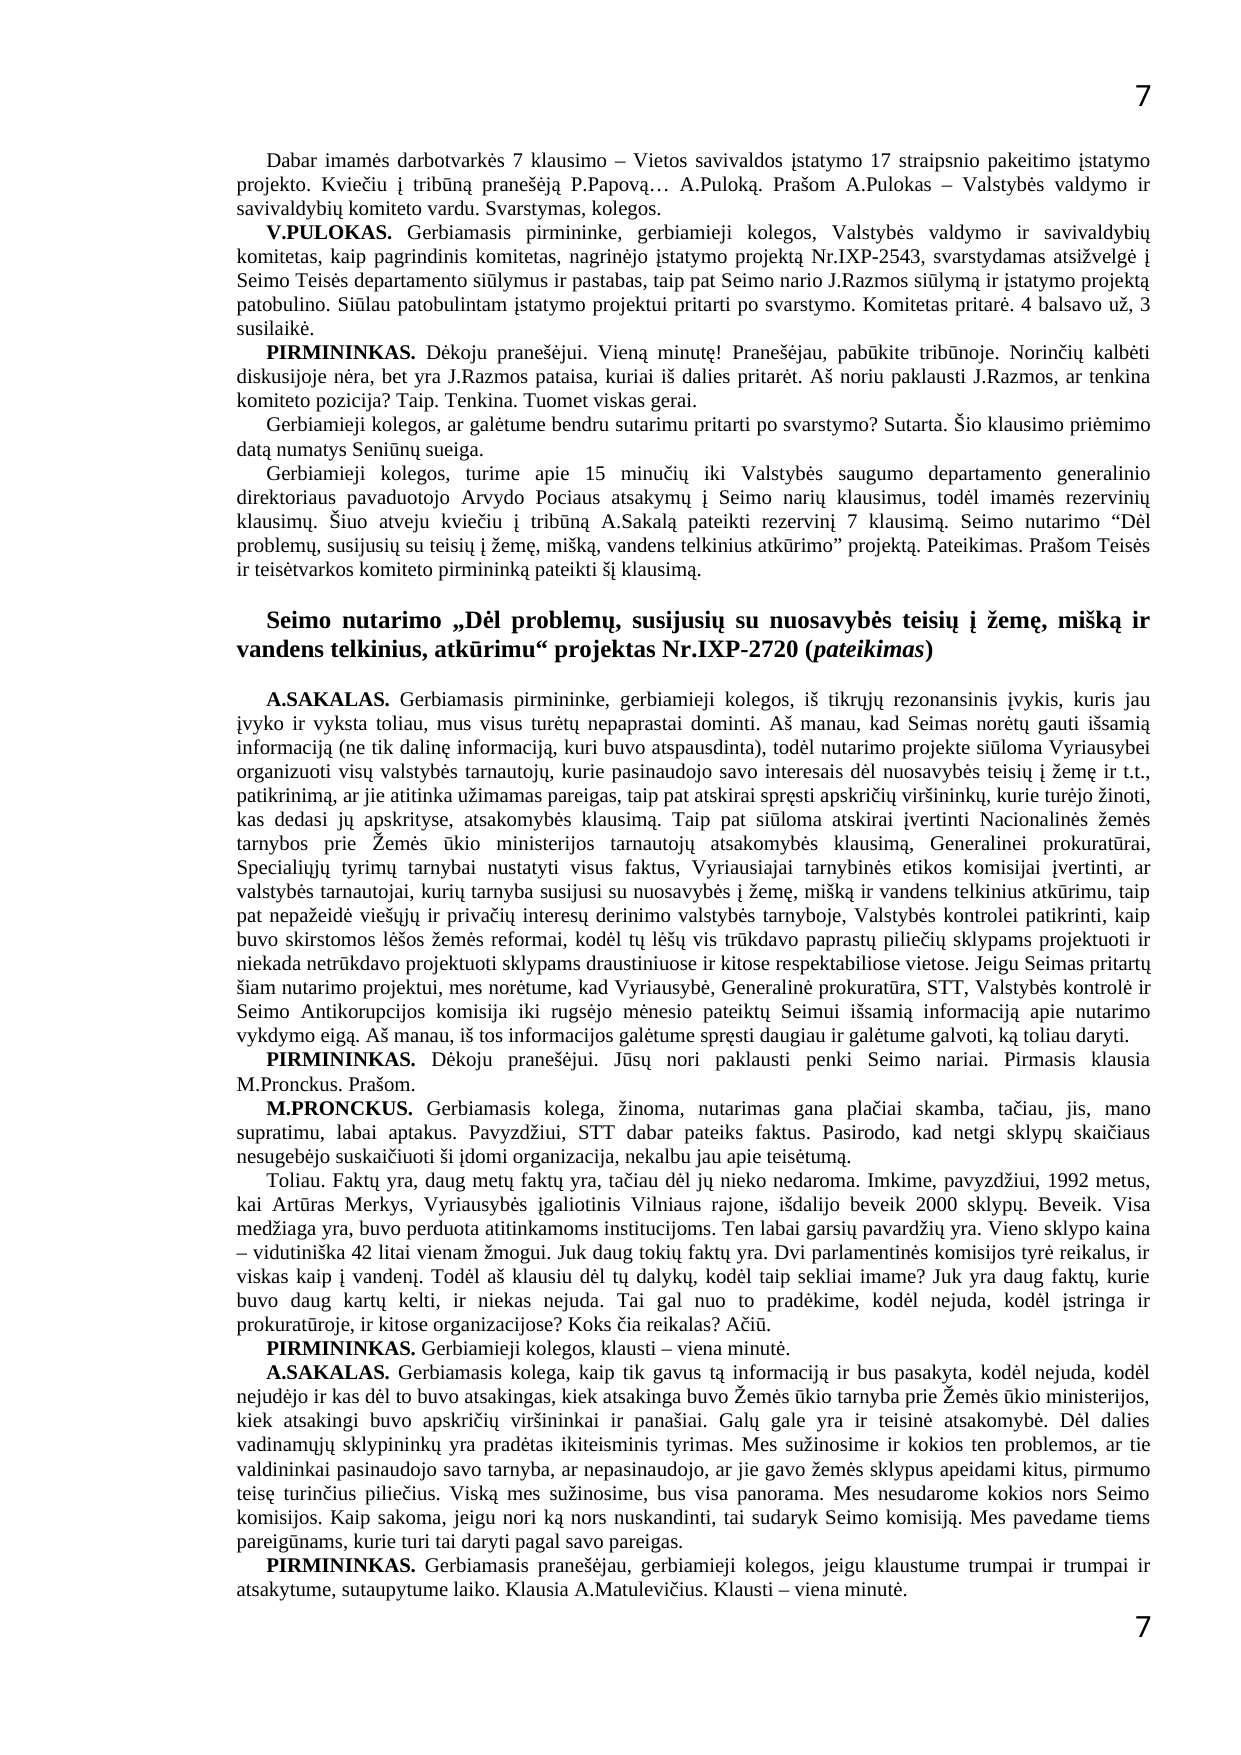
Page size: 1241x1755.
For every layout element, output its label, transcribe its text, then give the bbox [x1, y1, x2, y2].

text Gerbiamieji kolegos, ar galėtume bendru sutarimu pritarti po svarstymo? Sutarta. Šio klausimo priėmimo datą numatys Seniūnų sueiga. [236, 412, 1152, 461]
text Gerbiamieji kolegos, turime apie 15 minučių iki Valstybės saugumo departamento generalinio direktoriaus pavaduotojo Arvydo Pociaus atsakymų į Seimo narių klausimus, todėl imamės rezervinių klausimų. Šiuo atveju kviečiu į tribūną A.Sakalą pateikti rezervinį 7 klausimą. Seimo nutarimo “Dėl problemų, susijusių su teisių į žemę, mišką, vandens telkinius atkūrimo” projektą. Pateikimas. Prašom Teisės ir teisėtvarkos komiteto pirmininką pateikti šį klausimą. [236, 461, 1152, 581]
text A.SAKALAS. Gerbiamasis kolega, kaip tik gavus tą informaciją ir bus pasakyta, kodėl nejuda, kodėl nejudėjo ir kas dėl to buvo atsakingas, kiek atsakinga buvo Žemės ūkio tarnyba prie Žemės ūkio ministerijos, kiek atsakingi buvo apskričių viršininkai ir panašiai. Galų gale yra ir teisinė atsakomybė. Dėl dalies vadinamųjų sklypininkų yra pradėtas ikiteisminis tyrimas. Mes sužinosime ir kokios ten problemos, ar tie valdininkai pasinaudojo savo tarnyba, ar nepasinaudojo, ar jie gavo žemės sklypus apeidami kitus, pirmumo teisę turinčius piliečius. Viską mes sužinosime, bus visa panorama. Mes nesudarome kokios nors Seimo komisijos. Kaip sakoma, jeigu nori ką nors nuskandinti, tai sudaryk Seimo komisiją. Mes pavedame tiems pareigūnams, kurie turi tai daryti pagal savo pareigas. [236, 1360, 1152, 1553]
text A.SAKALAS. Gerbiamasis pirmininke, gerbiamieji kolegos, iš tikrųjų rezonansinis įvykis, kuris jau įvyko ir vyksta toliau, mus visus turėtų nepaprastai dominti. Aš manau, kad Seimas norėtų gauti išsamią informaciją (ne tik dalinę informaciją, kuri buvo atspausdinta), todėl nutarimo projekte siūloma Vyriausybei organizuoti visų valstybės tarnautojų, kurie pasinaudojo savo interesais dėl nuosavybės teisių į žemę ir t.t., patikrinimą, ar jie atitinka užimamas pareigas, taip pat atskirai spręsti apskričių viršininkų, kurie turėjo žinoti, kas dedasi jų apskrityse, atsakomybės klausimą. Taip pat siūloma atskirai įvertinti Nacionalinės žemės tarnybos prie Žemės ūkio ministerijos tarnautojų atsakomybės klausimą, Generalinei prokuratūrai, Specialiųjų tyrimų tarnybai nustatyti visus faktus, Vyriausiajai tarnybinės etikos komisijai įvertinti, ar valstybės tarnautojai, kurių tarnyba susijusi su nuosavybės į žemę, mišką ir vandens telkinius atkūrimu, taip pat nepažeidė viešųjų ir privačių interesų derinimo valstybės tarnyboje, Valstybės kontrolei patikrinti, kaip buvo skirstomos lėšos žemės reformai, kodėl tų lėšų vis trūkdavo paprastų piliečių sklypams projektuoti ir niekada netrūkdavo projektuoti sklypams draustiniuose ir kitose respektabiliose vietose. Jeigu Seimas pritartų šiam nutarimo projektui, mes norėtume, kad Vyriausybė, Generalinė prokuratūra, STT, Valstybės kontrolė ir Seimo Antikorupcijos komisija iki rugsėjo mėnesio pateiktų Seimui išsamią informaciją apie nutarimo vykdymo eigą. Aš manau, iš tos informacijos galėtume spręsti daugiau ir galėtume galvoti, ką toliau daryti. [236, 686, 1152, 1047]
text PIRMININKAS. Dėkoju pranešėjui. Jūsų nori paklausti penki Seimo nariai. Pirmasis klausia M.Pronckus. Prašom. [236, 1047, 1152, 1096]
text PIRMININKAS. Gerbiamieji kolegos, klausti – viena minutė. [236, 1336, 1152, 1360]
text PIRMININKAS. Gerbiamasis pranešėjau, gerbiamieji kolegos, jeigu klaustume trumpai ir trumpai ir atsakytume, sutaupytume laiko. Klausia A.Matulevičius. Klausti – viena minutė. [236, 1553, 1152, 1601]
text V.PULOKAS. Gerbiamasis pirmininke, gerbiamieji kolegos, Valstybės valdymo ir savivaldybių komitetas, kaip pagrindinis komitetas, nagrinėjo įstatymo projektą Nr.IXP-2543, svarstydamas atsižvelgė į Seimo Teisės departamento siūlymus ir pastabas, taip pat Seimo nario J.Razmos siūlymą ir įstatymo projektą patobulino. Siūlau patobulintam įstatymo projektui pritarti po svarstymo. Komitetas pritarė. 4 balsavo už, 3 susilaikė. [236, 220, 1152, 340]
text Toliau. Faktų yra, daug metų faktų yra, tačiau dėl jų nieko nedaroma. Imkime, pavyzdžiui, 1992 metus, kai Artūras Merkys, Vyriausybės įgaliotinis Vilniaus rajone, išdalijo beveik 2000 sklypų. Beveik. Visa medžiaga yra, buvo perduota atitinkamoms institucijoms. Ten labai garsių pavardžių yra. Vieno sklypo kaina – vidutiniška 42 litai vienam žmogui. Juk daug tokių faktų yra. Dvi parlamentinės komisijos tyrė reikalus, ir viskas kaip į vandenį. Todėl aš klausiu dėl tų dalykų, kodėl taip sekliai imame? Juk yra daug faktų, kurie buvo daug kartų kelti, ir niekas nejuda. Tai gal nuo to pradėkime, kodėl nejuda, kodėl įstringa ir prokuratūroje, ir kitose organizacijose? Koks čia reikalas? Ačiū. [236, 1168, 1152, 1336]
text Dabar imamės darbotvarkės 7 klausimo – Vietos savivaldos įstatymo 17 straipsnio pakeitimo įstatymo projekto. Kviečiu į tribūną pranešėją P.Papovą… A.Puloką. Prašom A.Pulokas – Valstybės valdymo ir savivaldybių komiteto vardu. Svarstymas, kolegos. [236, 148, 1152, 220]
text Seimo nutarimo „Dėl problemų, susijusių su nuosavybės teisių į žemę, mišką ir vandens telkinius, atkūrimu“ projektas Nr.IXP-2720 (pateikimas) [236, 605, 1152, 662]
text PIRMININKAS. Dėkoju pranešėjui. Vieną minutę! Pranešėjau, pabūkite tribūnoje. Norinčių kalbėti diskusijoje nėra, bet yra J.Razmos pataisa, kuriai iš dalies pritarėt. Aš noriu paklausti J.Razmos, ar tenkina komiteto pozicija? Taip. Tenkina. Tuomet viskas gerai. [236, 340, 1152, 412]
text M.PRONCKUS. Gerbiamasis kolega, žinoma, nutarimas gana plačiai skamba, tačiau, jis, mano supratimu, labai aptakus. Pavyzdžiui, STT dabar pateiks faktus. Pasirodo, kad netgi sklypų skaičiaus nesugebėjo suskaičiuoti ši įdomi organizacija, nekalbu jau apie teisėtumą. [236, 1096, 1152, 1168]
